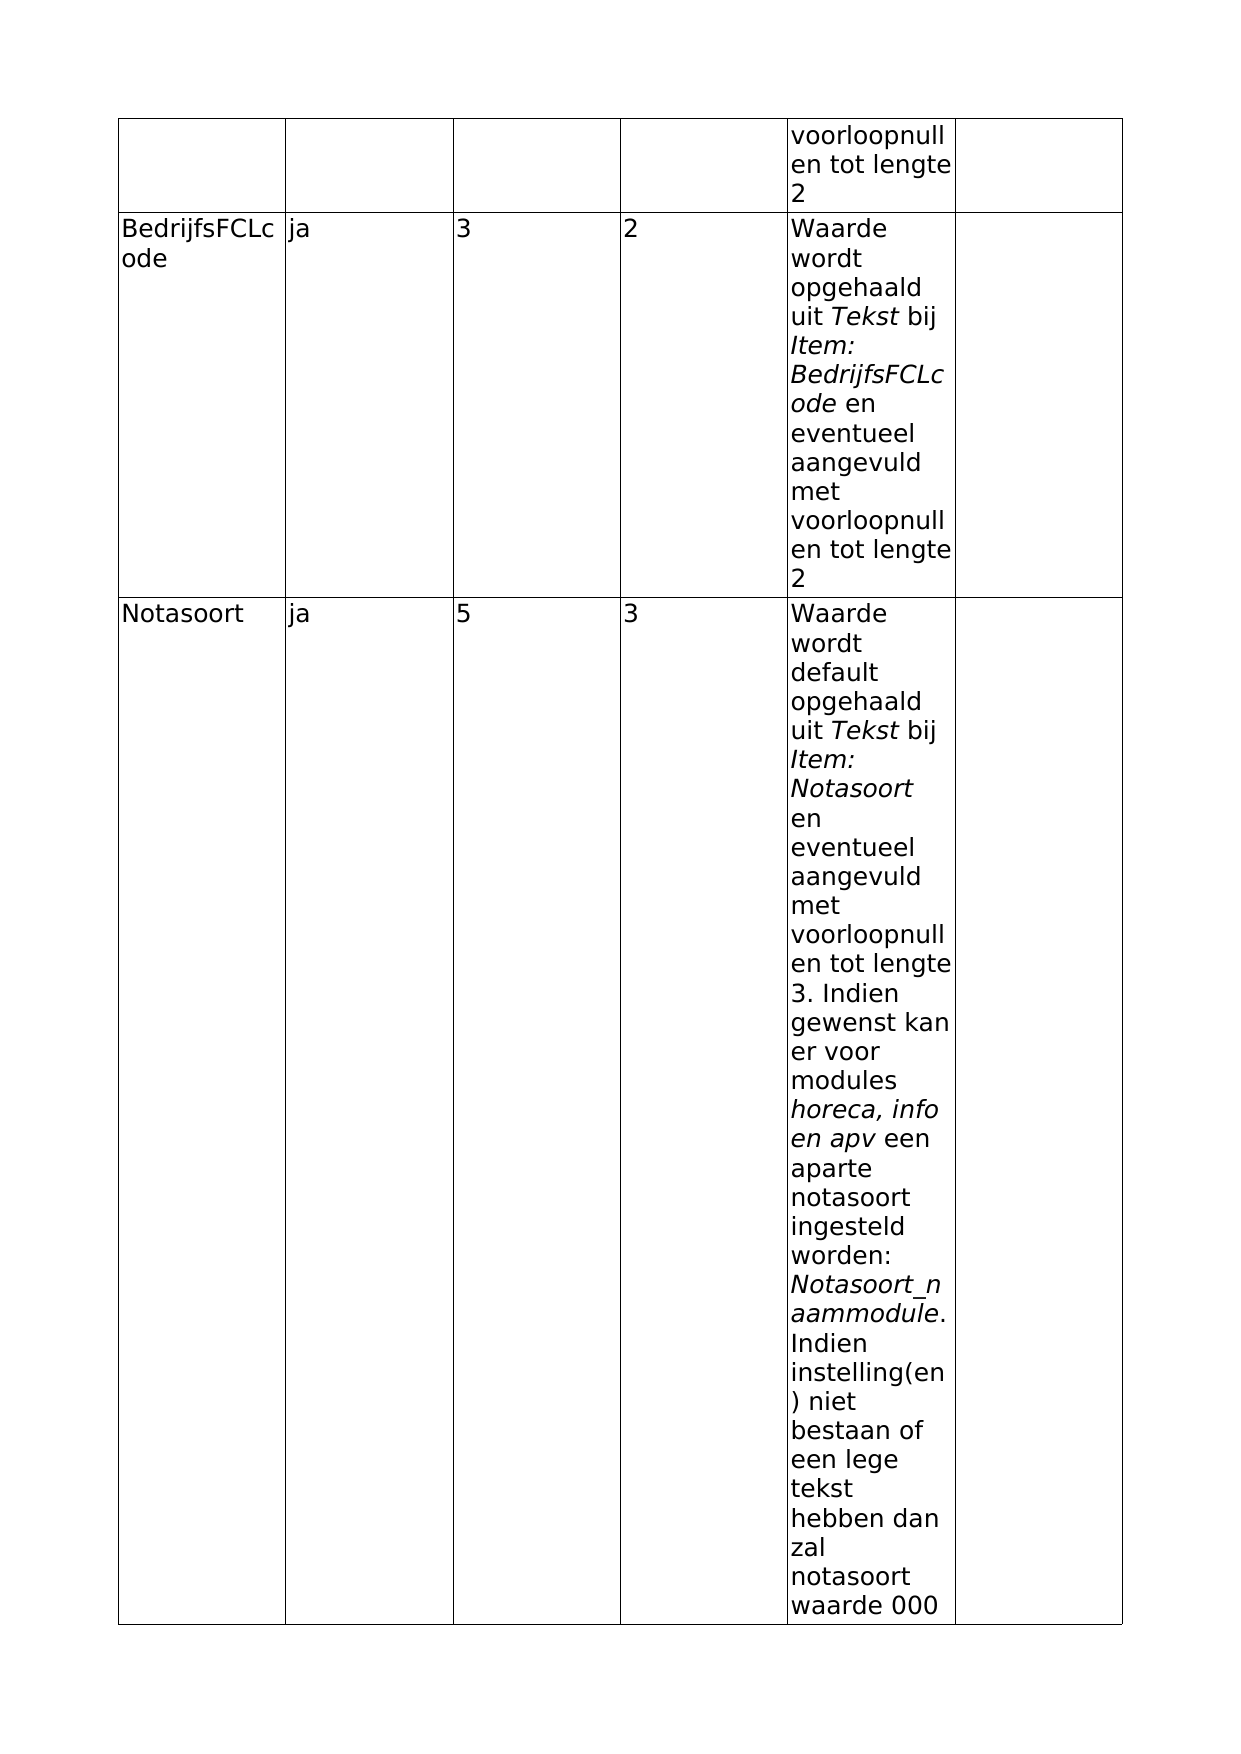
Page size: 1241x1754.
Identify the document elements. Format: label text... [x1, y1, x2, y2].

table_cell ja [286, 598, 453, 1623]
table_cell [119, 119, 285, 212]
table_cell [956, 213, 1122, 597]
table_cell BedrijfsFCLcode [119, 213, 285, 597]
table_cell 3 [454, 213, 620, 597]
table_cell voorloopnullen tot lengte 2 [788, 119, 955, 212]
table_cell [956, 598, 1122, 1623]
table_cell [454, 119, 620, 212]
table_cell [621, 119, 787, 212]
table_cell 5 [454, 598, 620, 1623]
table_cell Waarde wordt default opgehaald uit Tekst bij Item: Notasoort en eventueel aangevuld met voorloopnullen tot lengte 3. Indien gewenst kan er voor modules horeca, info en apv een aparte notasoort ingesteld worden: Notasoort_naammodule. Indien instelling(en) niet bestaan of een lege tekst hebben dan zal notasoort waarde 000 [788, 598, 955, 1623]
table_cell [956, 119, 1122, 212]
table_cell Waarde wordt opgehaald uit Tekst bij Item: BedrijfsFCLcode en eventueel aangevuld met voorloopnullen tot lengte 2 [788, 213, 955, 597]
table_cell [286, 119, 453, 212]
table_cell ja [286, 213, 453, 597]
table_cell 2 [621, 213, 787, 597]
table_cell 3 [621, 598, 787, 1623]
table_cell Notasoort [119, 598, 285, 1623]
